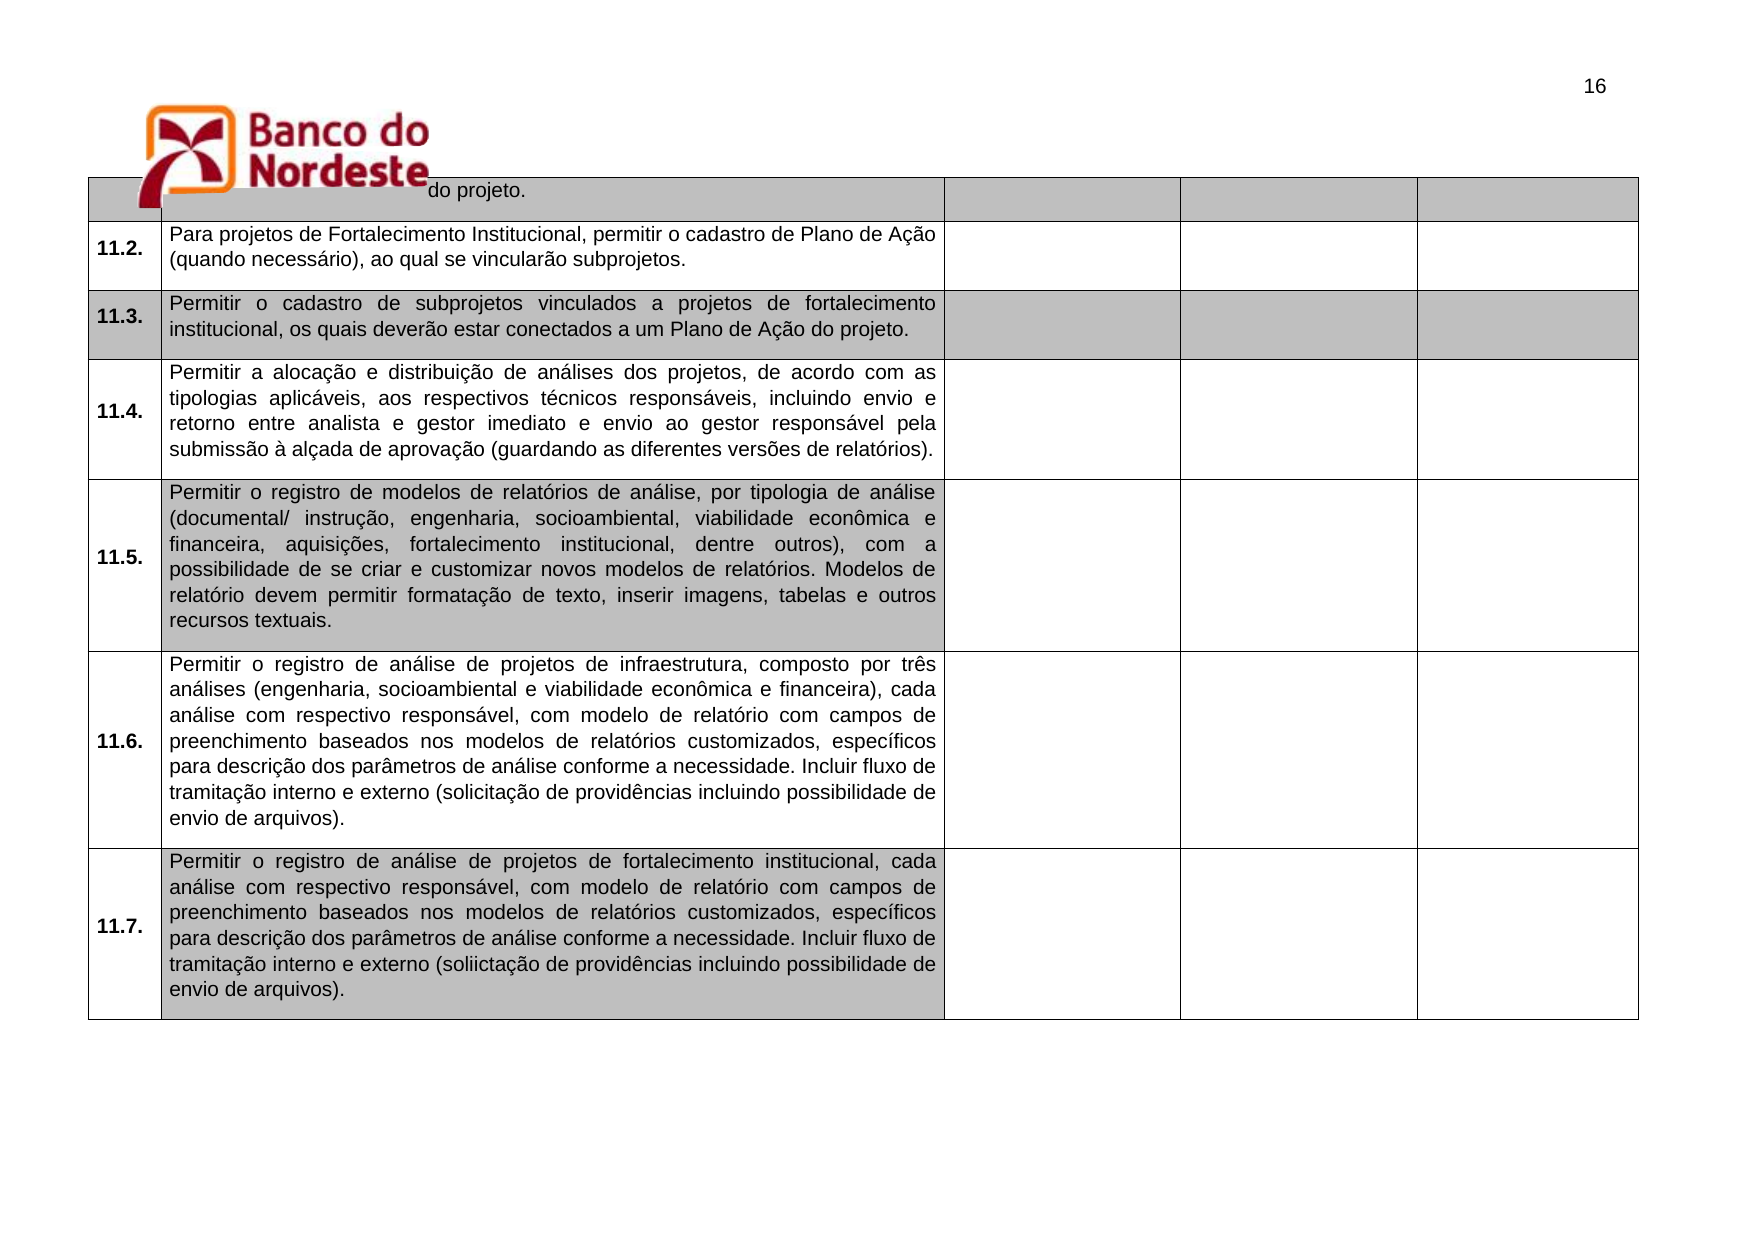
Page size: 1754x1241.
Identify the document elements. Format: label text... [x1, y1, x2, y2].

table_cell [89, 360, 161, 479]
table_cell [1181, 178, 1417, 221]
table_cell do projeto. [162, 178, 944, 221]
table_cell [1418, 652, 1638, 848]
table_cell [1181, 849, 1417, 1019]
table_cell [1181, 360, 1417, 479]
table_cell [945, 291, 1180, 359]
table_cell Permitir o registro de análise de projetos de fortalecimento institucional, cada análise com respectivo responsável, com modelo de relatório com campos de preenchimento baseados nos modelos de relatórios customizados, específicos para descrição dos parâmetros de análise conforme a necessidade. Incluir fluxo de tramitação interno e externo (soliictação de providências incluindo possibilidade de envio de arquivos). [162, 849, 944, 1019]
table_cell Para projetos de Fortalecimento Institucional, permitir o cadastro de Plano de Ação (quando necessário), ao qual se vincularão subprojetos. [162, 222, 944, 290]
table_cell [1418, 291, 1638, 359]
table_cell [1181, 480, 1417, 651]
table_cell Permitir a alocação e distribuição de análises dos projetos, de acordo com as tipologias aplicáveis, aos respectivos técnicos responsáveis, incluindo envio e retorno entre analista e gestor imediato e envio ao gestor responsável pela submissão à alçada de aprovação (guardando as diferentes versões de relatórios). [162, 360, 944, 479]
table_cell [1418, 360, 1638, 479]
table_cell [945, 222, 1180, 290]
table_cell [1418, 849, 1638, 1019]
table_cell [1418, 178, 1638, 221]
table_cell [89, 291, 161, 359]
table_cell [1418, 480, 1638, 651]
table_cell [89, 178, 161, 221]
table_cell [89, 652, 161, 848]
table_cell [89, 222, 161, 290]
table_cell [945, 178, 1180, 221]
table_cell [945, 480, 1180, 651]
table_cell [89, 480, 161, 651]
table_cell [945, 849, 1180, 1019]
table_cell Permitir o cadastro de subprojetos vinculados a projetos de fortalecimento institucional, os quais deverão estar conectados a um Plano de Ação do projeto. [162, 291, 944, 359]
table_cell Permitir o registro de análise de projetos de infraestrutura, composto por três análises (engenharia, socioambiental e viabilidade econômica e financeira), cada análise com respectivo responsável, com modelo de relatório com campos de preenchimento baseados nos modelos de relatórios customizados, específicos para descrição dos parâmetros de análise conforme a necessidade. Incluir fluxo de tramitação interno e externo (solicitação de providências incluindo possibilidade de envio de arquivos). [162, 652, 944, 848]
table_cell [945, 652, 1180, 848]
table_cell Permitir o registro de modelos de relatórios de análise, por tipologia de análise (documental/ instrução, engenharia, socioambiental, viabilidade econômica e financeira, aquisições, fortalecimento institucional, dentre outros), com a possibilidade de se criar e customizar novos modelos de relatórios. Modelos de relatório devem permitir formatação de texto, inserir imagens, tabelas e outros recursos textuais. [162, 480, 944, 651]
table_cell [89, 849, 161, 1019]
table_cell [1181, 652, 1417, 848]
table_cell [1418, 222, 1638, 290]
table_cell [1181, 291, 1417, 359]
table_cell [1181, 222, 1417, 290]
table_cell [945, 360, 1180, 479]
